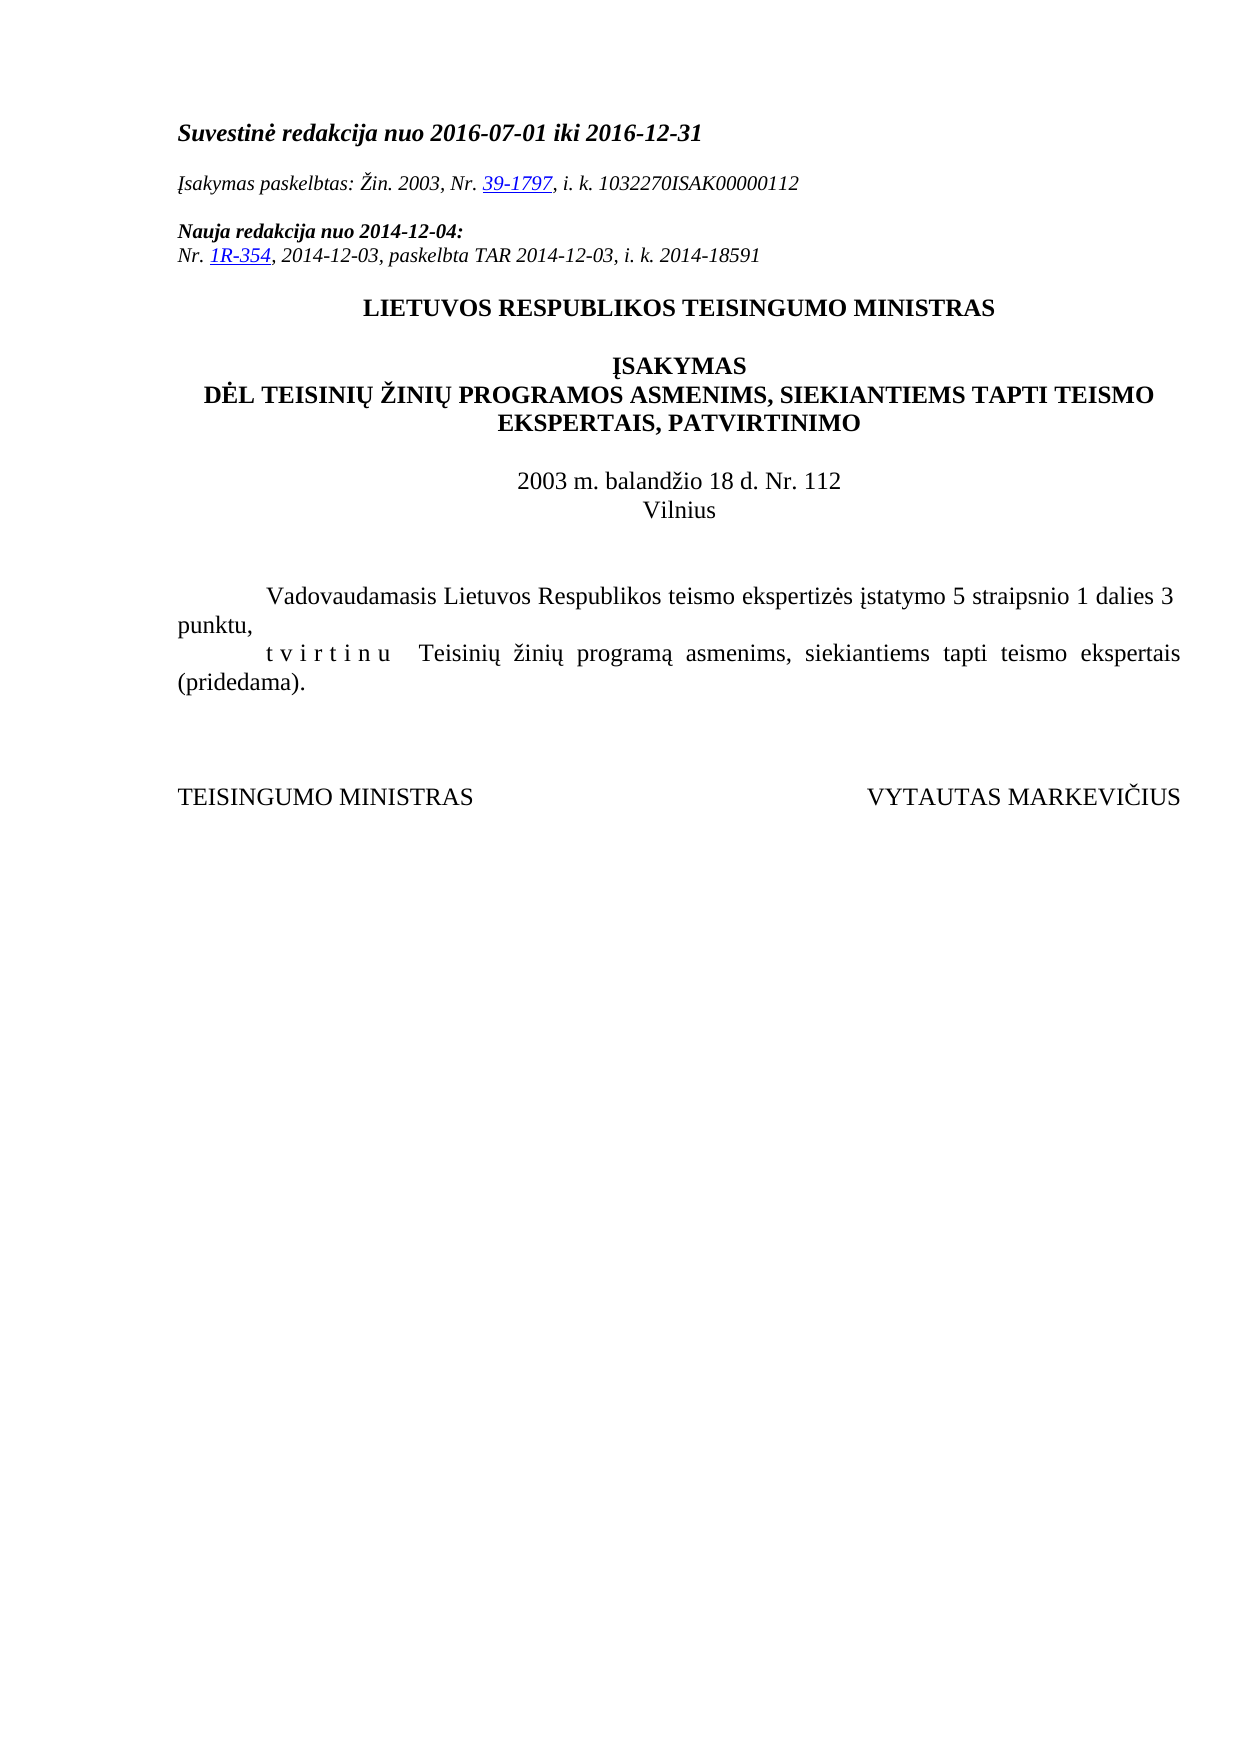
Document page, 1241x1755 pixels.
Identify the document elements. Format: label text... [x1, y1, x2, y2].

text DĖL teisinių žinių programos asmenims, siekiantiems tapti teismo ekspertais, patvirtinimo [177, 380, 1181, 437]
text Suvestinė redakcija nuo 2016-07-01 iki 2016-12-31 [177, 118, 1181, 147]
text Vadovaudamasis Lietuvos Respublikos teismo ekspertizės įstatymo 5 straipsnio 1 dalies 3 punktu, [177, 581, 1181, 638]
text 2003 m. balandžio 18 d. Nr. 112 [177, 466, 1181, 495]
text tvirtinu teisinių žinių programą asmenims, siekiantiems tapti teismo ekspertais (pridedama). [177, 638, 1181, 696]
text Įsakymas paskelbtas: Žin. 2003, Nr. 39-1797, i. k. 1032270ISAK00000112 [177, 171, 1181, 195]
text Vilnius [177, 495, 1181, 523]
text Nr. 1R-354, 2014-12-03, paskelbta TAR 2014-12-03, i. k. 2014-18591 [177, 243, 1181, 267]
text TEISINGUMO MINISTRAS VYTAUTAS MARKEVIČIUS [177, 782, 1181, 811]
text Nauja redakcija nuo 2014-12-04: [177, 219, 1181, 243]
text ĮSAKYMAS [177, 351, 1181, 380]
text LIETUVOS RESPUBLIKOS TEISINGUMO MINISTRAS [177, 293, 1181, 322]
